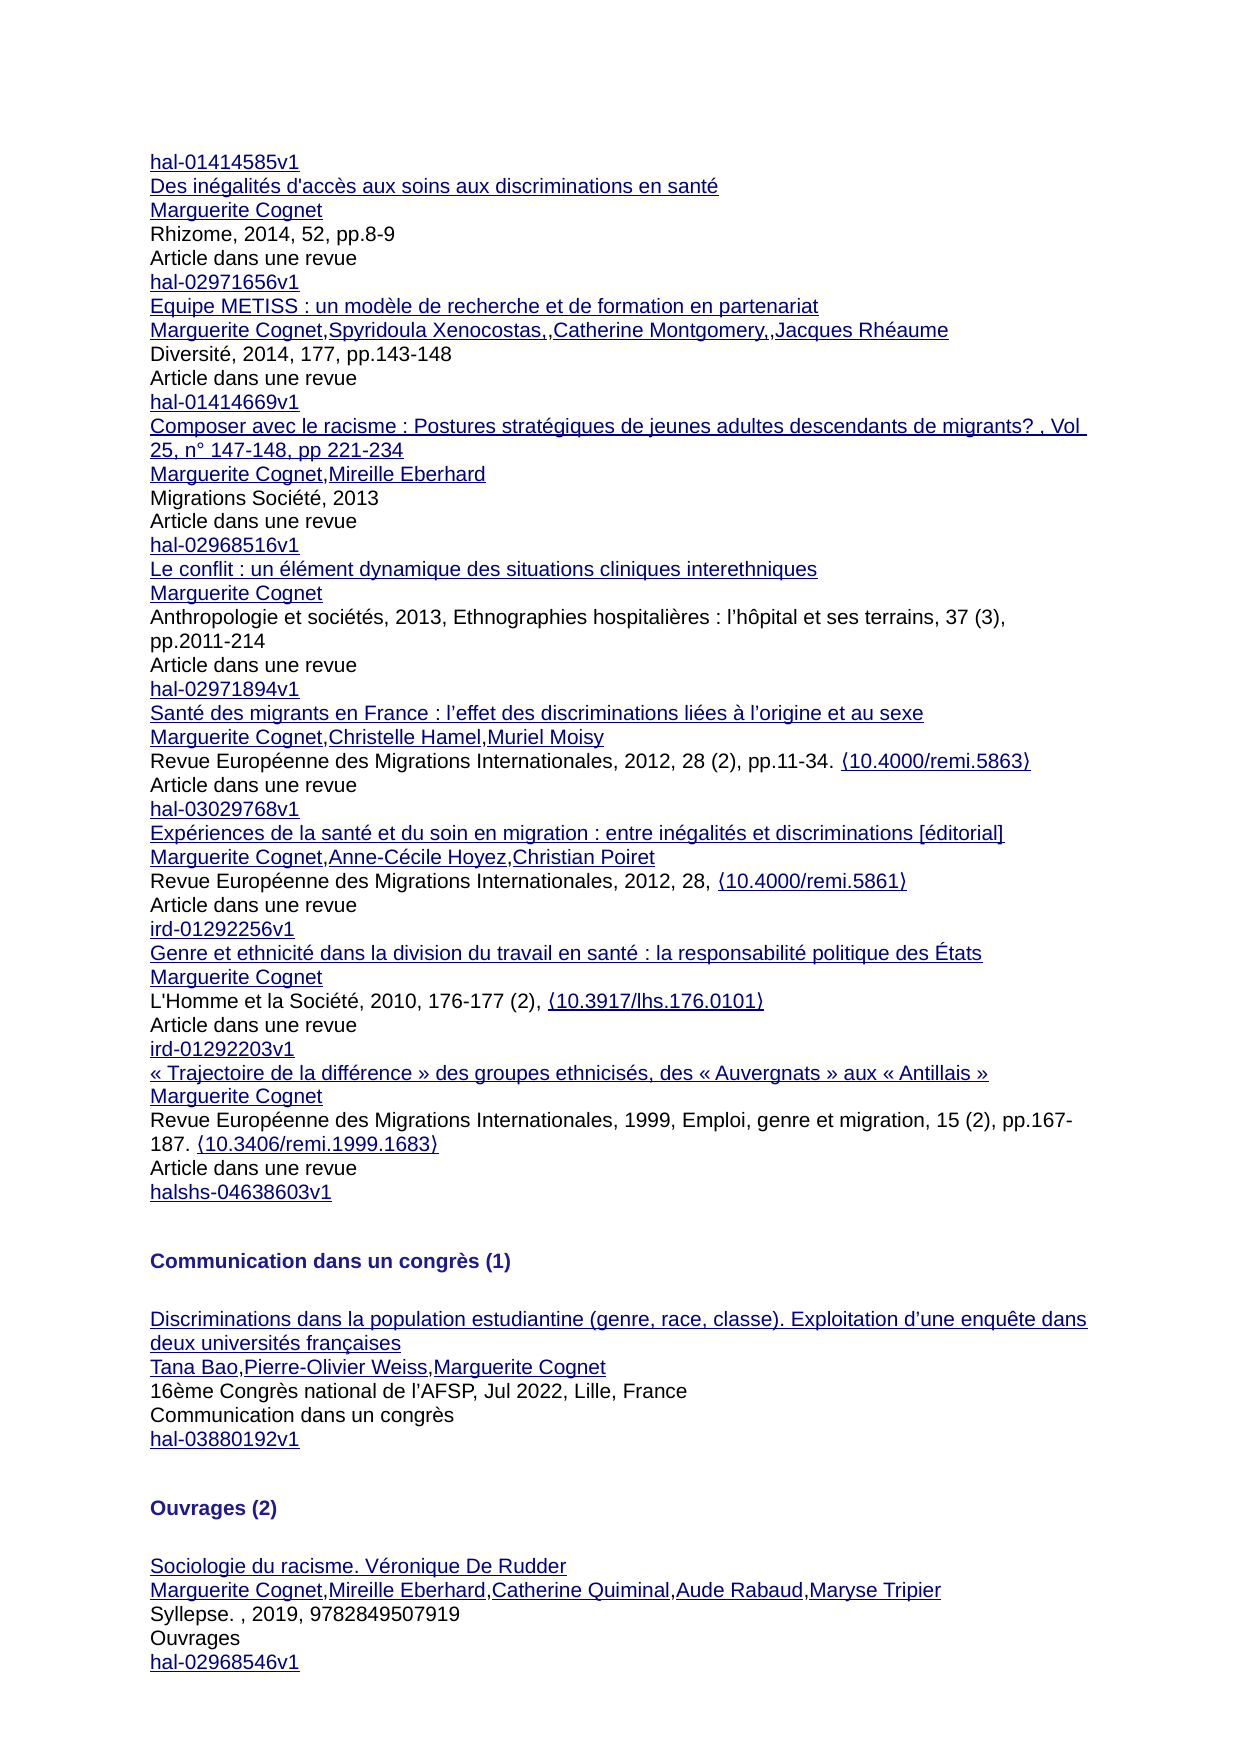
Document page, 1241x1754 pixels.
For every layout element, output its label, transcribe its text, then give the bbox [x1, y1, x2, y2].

subtitle Communication dans un congrès (1) [150, 1249, 1090, 1273]
table_header Discriminations dans la population estudiantine (genre, race, classe). Exploitation d’une enquête dans deux universités françaises Tana Bao,Pierre-Olivier Weiss,Marguerite Cognet 16ème Congrès national de l’AFSP, Jul 2022, Lille, France Communication dans un congrès hal-03880192v1 [150, 1307, 1090, 1451]
table_cell Le conflit : un élément dynamique des situations cliniques interethniques Marguerite Cognet Anthropologie et sociétés, 2013, Ethnographies hospitalières : l’hôpital et ses terrains, 37 (3), pp.2011-214 Article dans une revue hal-02971894v1 [150, 557, 1090, 701]
table_cell « Trajectoire de la différence » des groupes ethnicisés, des « Auvergnats » aux « Antillais » Marguerite Cognet Revue Européenne des Migrations Internationales, 1999, Emploi, genre et migration, 15 (2), pp.167-187. ⟨10.3406/remi.1999.1683⟩ Article dans une revue halshs-04638603v1 [150, 1060, 1090, 1204]
table_cell Santé des migrants en France : l’effet des discriminations liées à l’origine et au sexe Marguerite Cognet,Christelle Hamel,Muriel Moisy Revue Européenne des Migrations Internationales, 2012, 28 (2), pp.11-34. ⟨10.4000/remi.5863⟩ Article dans une revue hal-03029768v1 [150, 701, 1090, 821]
table_header Sociologie du racisme. Véronique De Rudder Marguerite Cognet,Mireille Eberhard,Catherine Quiminal,Aude Rabaud,Maryse Tripier Syllepse. , 2019, 9782849507919 Ouvrages hal-02968546v1 [150, 1554, 1090, 1674]
table_cell Composer avec le racisme : Postures stratégiques de jeunes adultes descendants de migrants? , Vol 25, n° 147-148, pp 221-234 Marguerite Cognet,Mireille Eberhard Migrations Société, 2013 Article dans une revue hal-02968516v1 [150, 414, 1090, 557]
table_cell hal-01414585v1 [150, 150, 1090, 174]
subtitle Ouvrages (2) [150, 1496, 1090, 1520]
table_cell Des inégalités d'accès aux soins aux discriminations en santé Marguerite Cognet Rhizome, 2014, 52, pp.8-9 Article dans une revue hal-02971656v1 [150, 174, 1090, 294]
table_cell Genre et ethnicité dans la division du travail en santé : la responsabilité politique des États Marguerite Cognet L'Homme et la Société, 2010, 176-177 (2), ⟨10.3917/lhs.176.0101⟩ Article dans une revue ird-01292203v1 [150, 941, 1090, 1060]
table_cell Expériences de la santé et du soin en migration : entre inégalités et discriminations [éditorial] Marguerite Cognet,Anne-Cécile Hoyez,Christian Poiret Revue Européenne des Migrations Internationales, 2012, 28, ⟨10.4000/remi.5861⟩ Article dans une revue ird-01292256v1 [150, 821, 1090, 941]
table_cell Equipe METISS : un modèle de recherche et de formation en partenariat Marguerite Cognet,Spyridoula Xenocostas,,Catherine Montgomery,,Jacques Rhéaume Diversité, 2014, 177, pp.143-148 Article dans une revue hal-01414669v1 [150, 294, 1090, 413]
